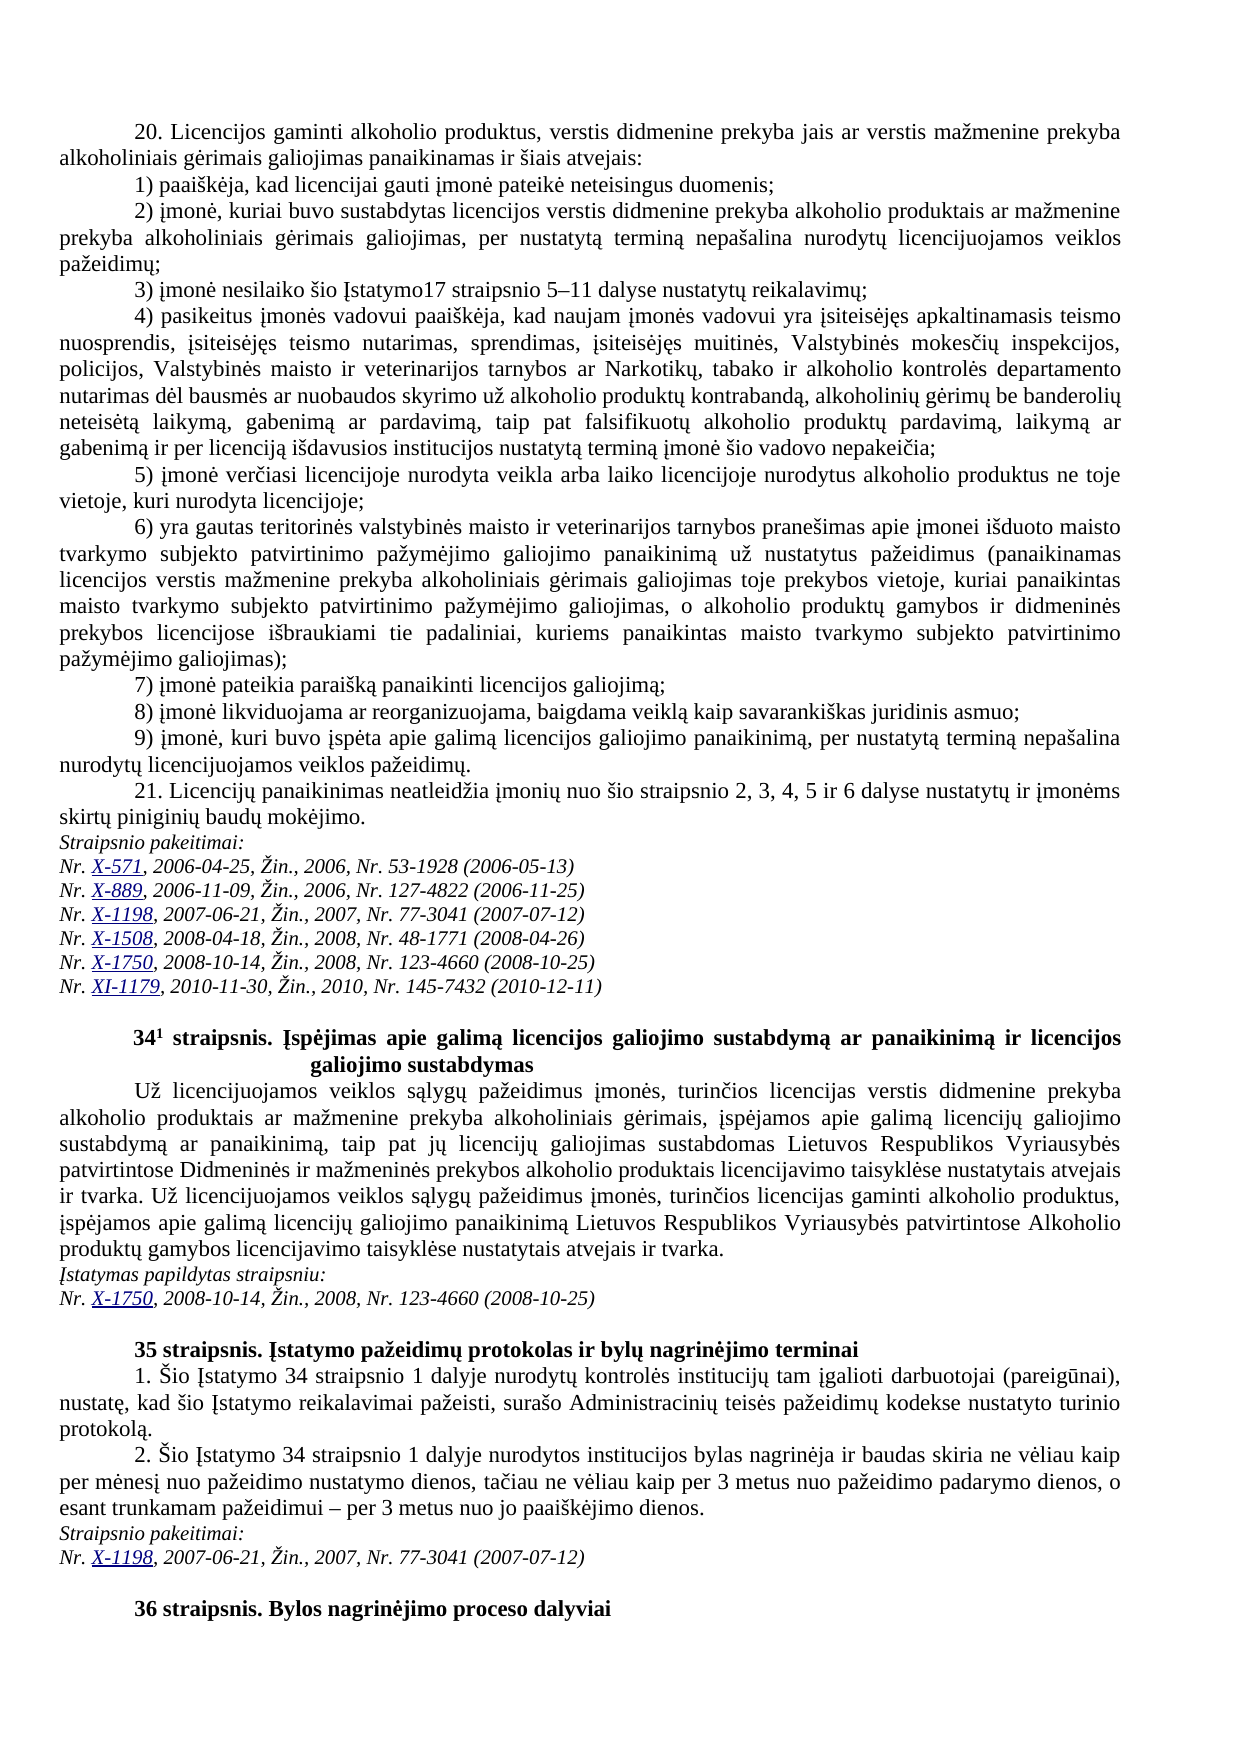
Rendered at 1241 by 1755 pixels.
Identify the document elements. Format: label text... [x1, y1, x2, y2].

text 21. Licencijų panaikinimas neatleidžia įmonių nuo šio straipsnio 2, 3, 4, 5 ir 6 dalyse nustatytų ir įmonėms skirtų piniginių baudų mokėjimo. [59, 777, 1122, 830]
text Įstatymas papildytas straipsniu: [59, 1262, 1122, 1286]
text Už licencijuojamos veiklos sąlygų pažeidimus įmonės, turinčios licencijas verstis didmenine prekyba alkoholio produktais ar mažmenine prekyba alkoholiniais gėrimais, įspėjamos apie galimą licencijų galiojimo sustabdymą ar panaikinimą, taip pat jų licencijų galiojimas sustabdomas Lietuvos Respublikos Vyriausybės patvirtintose Didmeninės ir mažmeninės prekybos alkoholio produktais licencijavimo taisyklėse nustatytais atvejais ir tvarka. Už licencijuojamos veiklos sąlygų pažeidimus įmonės, turinčios licencijas gaminti alkoholio produktus, įspėjamos apie galimą licencijų galiojimo panaikinimą Lietuvos Respublikos Vyriausybės patvirtintose Alkoholio produktų gamybos licencijavimo taisyklėse nustatytais atvejais ir tvarka. [59, 1077, 1122, 1262]
text Straipsnio pakeitimai: [59, 1521, 1122, 1545]
text 4) pasikeitus įmonės vadovui paaiškėja, kad naujam įmonės vadovui yra įsiteisėjęs apkaltinamasis teismo nuosprendis, įsiteisėjęs teismo nutarimas, sprendimas, įsiteisėjęs muitinės, Valstybinės mokesčių inspekcijos, policijos, Valstybinės maisto ir veterinarijos tarnybos ar Narkotikų, tabako ir alkoholio kontrolės departamento nutarimas dėl bausmės ar nuobaudos skyrimo už alkoholio produktų kontrabandą, alkoholinių gėrimų be banderolių neteisėtą laikymą, gabenimą ar pardavimą, taip pat falsifikuotų alkoholio produktų pardavimą, laikymą ar gabenimą ir per licenciją išdavusios institucijos nustatytą terminą įmonė šio vadovo nepakeičia; [59, 303, 1122, 461]
text Straipsnio pakeitimai: [59, 830, 1122, 854]
text Nr. X-1198, 2007-06-21, Žin., 2007, Nr. 77-3041 (2007-07-12) [59, 1545, 1122, 1569]
text 8) įmonė likviduojama ar reorganizuojama, baigdama veiklą kaip savarankiškas juridinis asmuo; [59, 698, 1122, 724]
text 35 straipsnis. Įstatymo pažeidimų protokolas ir bylų nagrinėjimo terminai [59, 1336, 1122, 1362]
text 20. Licencijos gaminti alkoholio produktus, verstis didmenine prekyba jais ar verstis mažmenine prekyba alkoholiniais gėrimais galiojimas panaikinamas ir šiais atvejais: [59, 118, 1122, 171]
text 1) paaiškėja, kad licencijai gauti įmonė pateikė neteisingus duomenis; [59, 171, 1122, 197]
text Nr. X-1750, 2008-10-14, Žin., 2008, Nr. 123-4660 (2008-10-25) [59, 1286, 1122, 1310]
text Nr. XI-1179, 2010-11-30, Žin., 2010, Nr. 145-7432 (2010-12-11) [59, 974, 1122, 998]
text 1. Šio Įstatymo 34 straipsnio 1 dalyje nurodytų kontrolės institucijų tam įgalioti darbuotojai (pareigūnai), nustatę, kad šio Įstatymo reikalavimai pažeisti, surašo Administracinių teisės pažeidimų kodekse nustatyto turinio protokolą. [59, 1362, 1122, 1442]
text Nr. X-1750, 2008-10-14, Žin., 2008, Nr. 123-4660 (2008-10-25) [59, 950, 1122, 974]
text 6) yra gautas teritorinės valstybinės maisto ir veterinarijos tarnybos pranešimas apie įmonei išduoto maisto tvarkymo subjekto patvirtinimo pažymėjimo galiojimo panaikinimą už nustatytus pažeidimus (panaikinamas licencijos verstis mažmenine prekyba alkoholiniais gėrimais galiojimas toje prekybos vietoje, kuriai panaikintas maisto tvarkymo subjekto patvirtinimo pažymėjimo galiojimas, o alkoholio produktų gamybos ir didmeninės prekybos licencijose išbraukiami tie padaliniai, kuriems panaikintas maisto tvarkymo subjekto patvirtinimo pažymėjimo galiojimas); [59, 513, 1122, 672]
text 5) įmonė verčiasi licencijoje nurodyta veikla arba laiko licencijoje nurodytus alkoholio produktus ne toje vietoje, kuri nurodyta licencijoje; [59, 461, 1122, 513]
text 7) įmonė pateikia paraišką panaikinti licencijos galiojimą; [59, 672, 1122, 698]
text 341 straipsnis. Įspėjimas apie galimą licencijos galiojimo sustabdymą ar panaikinimą ir licencijos galiojimo sustabdymas [133, 1024, 1122, 1077]
text Nr. X-1508, 2008-04-18, Žin., 2008, Nr. 48-1771 (2008-04-26) [59, 926, 1122, 950]
text 2) įmonė, kuriai buvo sustabdytas licencijos verstis didmenine prekyba alkoholio produktais ar mažmenine prekyba alkoholiniais gėrimais galiojimas, per nustatytą terminą nepašalina nurodytų licencijuojamos veiklos pažeidimų; [59, 197, 1122, 276]
text 2. Šio Įstatymo 34 straipsnio 1 dalyje nurodytos institucijos bylas nagrinėja ir baudas skiria ne vėliau kaip per mėnesį nuo pažeidimo nustatymo dienos, tačiau ne vėliau kaip per 3 metus nuo pažeidimo padarymo dienos, o esant trunkamam pažeidimui – per 3 metus nuo jo paaiškėjimo dienos. [59, 1442, 1122, 1521]
text 9) įmonė, kuri buvo įspėta apie galimą licencijos galiojimo panaikinimą, per nustatytą terminą nepašalina nurodytų licencijuojamos veiklos pažeidimų. [59, 724, 1122, 777]
text 3) įmonė nesilaiko šio Įstatymo17 straipsnio 5–11 dalyse nustatytų reikalavimų; [59, 276, 1122, 303]
text Nr. X-889, 2006-11-09, Žin., 2006, Nr. 127-4822 (2006-11-25) [59, 878, 1122, 902]
text Nr. X-571, 2006-04-25, Žin., 2006, Nr. 53-1928 (2006-05-13) [59, 854, 1122, 878]
text Nr. X-1198, 2007-06-21, Žin., 2007, Nr. 77-3041 (2007-07-12) [59, 902, 1122, 926]
text 36 straipsnis. Bylos nagrinėjimo proceso dalyviai [59, 1595, 1122, 1621]
